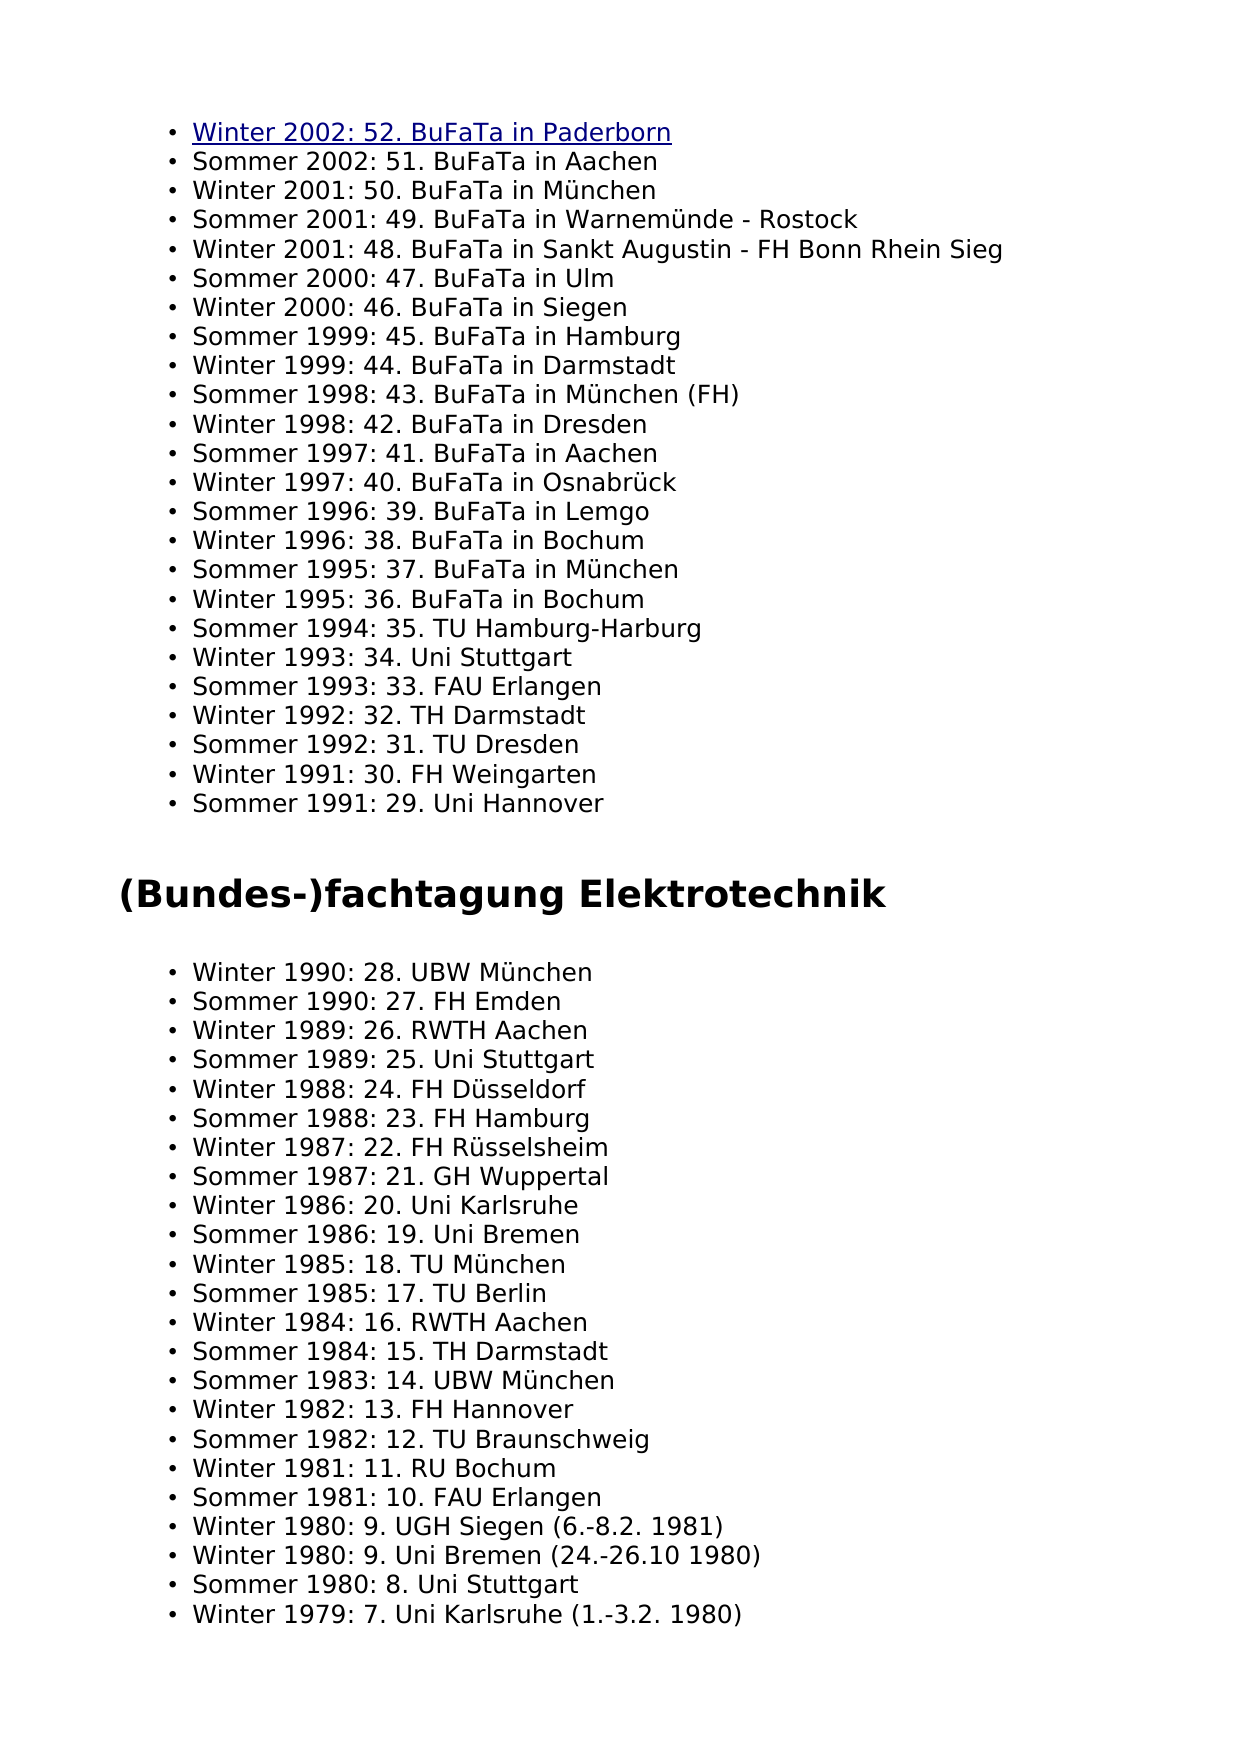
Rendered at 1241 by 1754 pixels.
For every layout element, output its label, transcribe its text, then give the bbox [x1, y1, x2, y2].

list Winter 2000: 46. BuFaTa in Siegen [177, 293, 1122, 322]
list Sommer 2002: 51. BuFaTa in Aachen [177, 147, 1122, 176]
list Sommer 1995: 37. BuFaTa in München [177, 556, 1122, 585]
list Winter 1982: 13. FH Hannover [177, 1396, 1122, 1425]
list Winter 2001: 50. BuFaTa in München [177, 176, 1122, 206]
list Winter 1990: 28. UBW München [177, 958, 1122, 987]
list Sommer 2001: 49. BuFaTa in Warnemünde - Rostock [177, 206, 1122, 235]
list Sommer 1985: 17. TU Berlin [177, 1279, 1122, 1308]
list Winter 1980: 9. UGH Siegen (6.-8.2. 1981) [177, 1512, 1122, 1542]
list Winter 1984: 16. RWTH Aachen [177, 1308, 1122, 1337]
list Winter 1997: 40. BuFaTa in Osnabrück [177, 468, 1122, 497]
list Winter 1981: 11. RU Bochum [177, 1454, 1122, 1483]
list Sommer 1986: 19. Uni Bremen [177, 1221, 1122, 1250]
list Winter 1993: 34. Uni Stuttgart [177, 643, 1122, 672]
list Sommer 1980: 8. Uni Stuttgart [177, 1571, 1122, 1600]
list Winter 1995: 36. BuFaTa in Bochum [177, 585, 1122, 614]
list Sommer 1987: 21. GH Wuppertal [177, 1162, 1122, 1192]
list Winter 2002: 52. BuFaTa in Paderborn [177, 118, 1122, 147]
list Sommer 1990: 27. FH Emden [177, 987, 1122, 1017]
list Winter 1991: 30. FH Weingarten [177, 760, 1122, 789]
list Sommer 1991: 29. Uni Hannover [177, 789, 1122, 818]
list Winter 2001: 48. BuFaTa in Sankt Augustin - FH Bonn Rhein Sieg [177, 235, 1122, 264]
list Sommer 1982: 12. TU Braunschweig [177, 1425, 1122, 1454]
list Winter 1979: 7. Uni Karlsruhe (1.-3.2. 1980) [177, 1600, 1122, 1629]
list Sommer 1998: 43. BuFaTa in München (FH) [177, 381, 1122, 410]
list Winter 1996: 38. BuFaTa in Bochum [177, 526, 1122, 556]
list Sommer 2000: 47. BuFaTa in Ulm [177, 264, 1122, 293]
list Sommer 1993: 33. FAU Erlangen [177, 672, 1122, 701]
list Winter 1989: 26. RWTH Aachen [177, 1017, 1122, 1046]
list Sommer 1996: 39. BuFaTa in Lemgo [177, 497, 1122, 526]
list Winter 1980: 9. Uni Bremen (24.-26.10 1980) [177, 1542, 1122, 1571]
list Winter 1992: 32. TH Darmstadt [177, 701, 1122, 731]
list Winter 1988: 24. FH Düsseldorf [177, 1075, 1122, 1104]
list Sommer 1997: 41. BuFaTa in Aachen [177, 439, 1122, 468]
list Sommer 1988: 23. FH Hamburg [177, 1104, 1122, 1133]
list Winter 1985: 18. TU München [177, 1250, 1122, 1279]
list Sommer 1989: 25. Uni Stuttgart [177, 1046, 1122, 1075]
list Sommer 1999: 45. BuFaTa in Hamburg [177, 322, 1122, 351]
list Sommer 1994: 35. TU Hamburg-Harburg [177, 614, 1122, 643]
list Sommer 1981: 10. FAU Erlangen [177, 1483, 1122, 1512]
list Sommer 1983: 14. UBW München [177, 1367, 1122, 1396]
list Winter 1998: 42. BuFaTa in Dresden [177, 410, 1122, 439]
list Winter 1987: 22. FH Rüsselsheim [177, 1133, 1122, 1162]
list Sommer 1992: 31. TU Dresden [177, 731, 1122, 760]
list Sommer 1984: 15. TH Darmstadt [177, 1337, 1122, 1367]
list Winter 1999: 44. BuFaTa in Darmstadt [177, 351, 1122, 381]
list Winter 1986: 20. Uni Karlsruhe [177, 1192, 1122, 1221]
subtitle (Bundes-)fachtagung Elektrotechnik [118, 873, 1122, 916]
